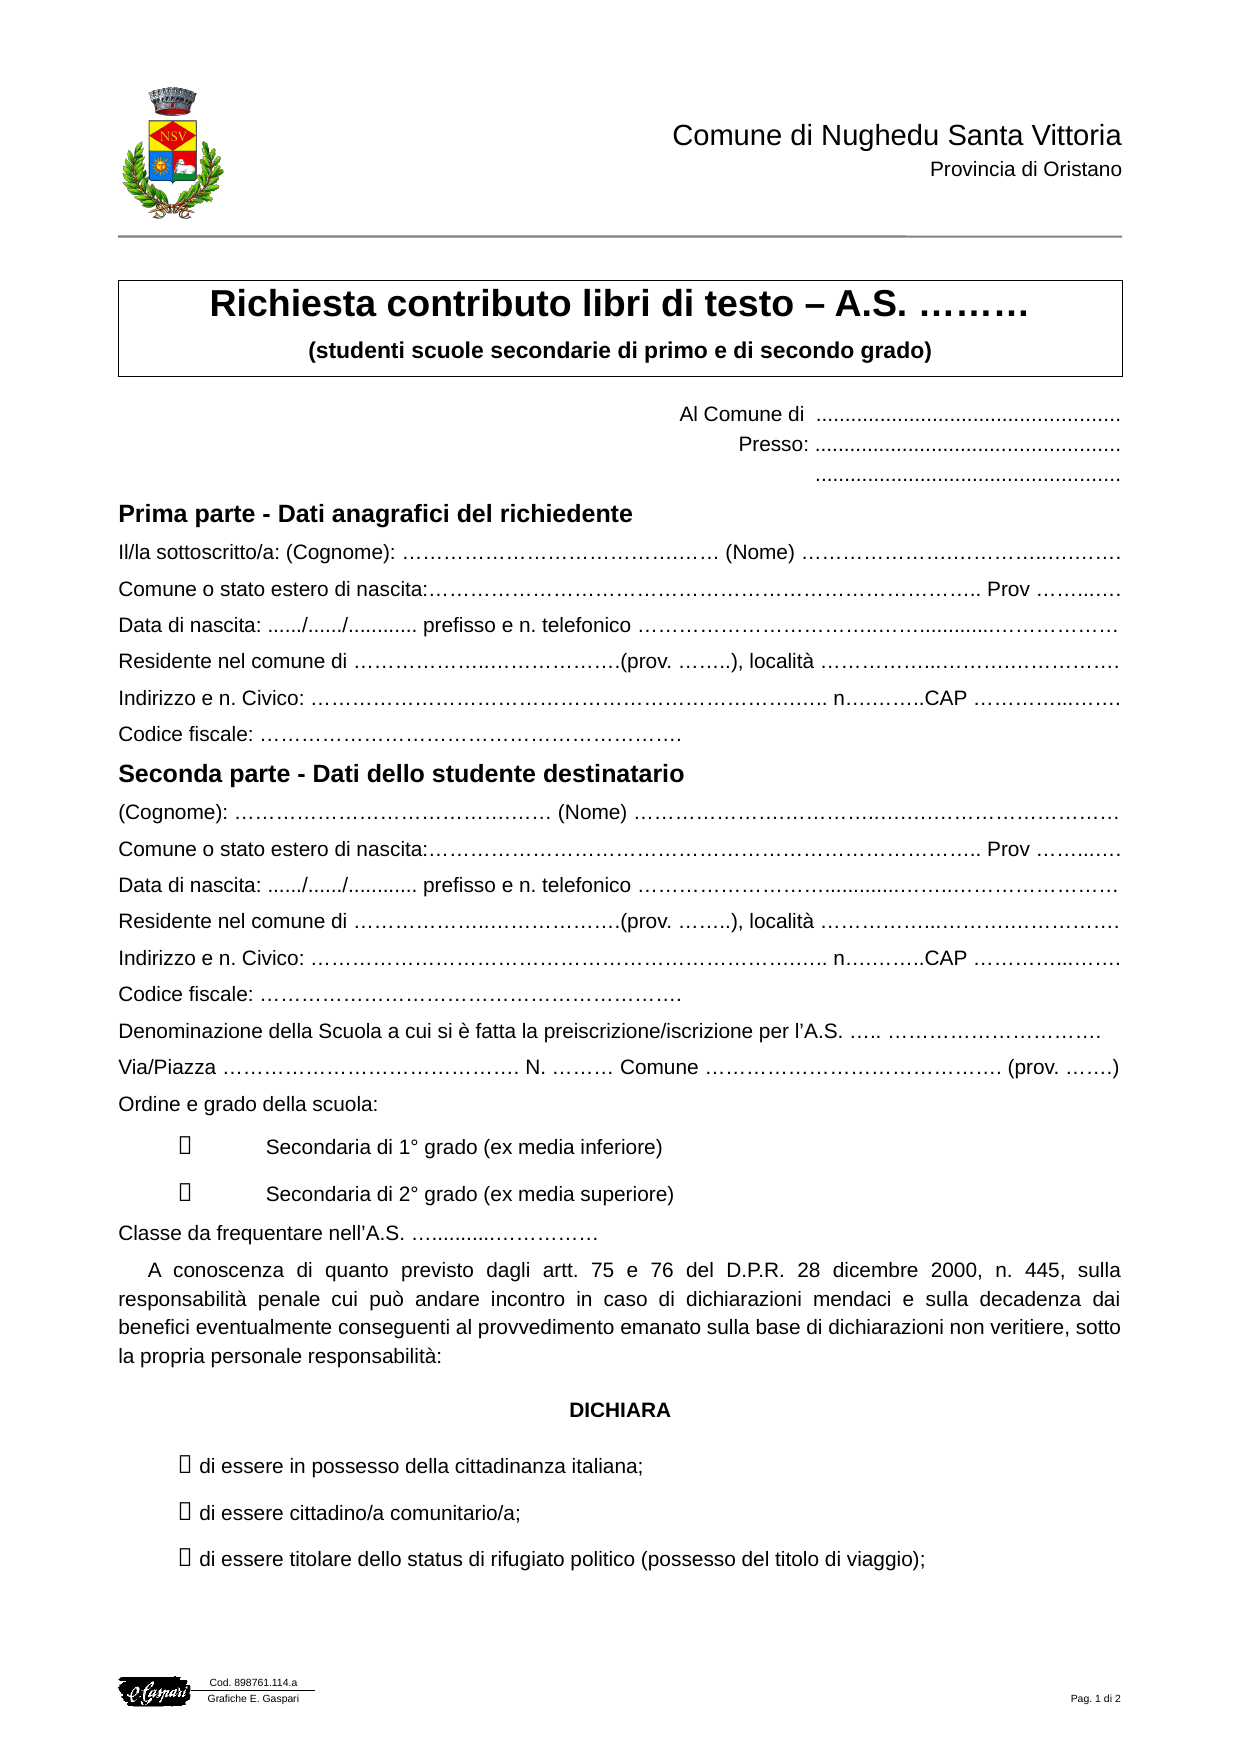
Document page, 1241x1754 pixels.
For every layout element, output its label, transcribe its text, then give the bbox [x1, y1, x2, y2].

text  Secondaria di 1° grado (ex media inferiore) [177, 1128, 1122, 1162]
text Residente nel comune di ………………..……………….(prov. ……..), località ……………...……….……………. [118, 649, 1122, 673]
text Residente nel comune di ………………..……………….(prov. ……..), località ……………...……….……………. [118, 909, 1122, 933]
text Al Comune di [679, 402, 1122, 426]
text Classe da frequentare nell’A.S. …...........…………… [118, 1221, 1122, 1245]
text (Cognome): ………………………………….…… (Nome) ………………….…………..….….……………………… [118, 800, 1122, 824]
text Denominazione della Scuola a cui si è fatta la preiscrizione/iscrizione per l’A.S. ….. …………………………. [118, 1019, 1122, 1043]
text  di essere titolare dello status di rifugiato politico (possesso del titolo di viaggio); [177, 1540, 1122, 1574]
text Indirizzo e n. Civico: …………………………………………………………….….. n….……..CAP …………...……. [118, 946, 1122, 970]
text  di essere in possesso della cittadinanza italiana; [177, 1447, 1122, 1481]
text Data di nascita: ....../....../............ prefisso e n. telefonico ……………………….............……..…………………… [118, 873, 1122, 897]
text Indirizzo e n. Civico: …………………………………………………………….….. n….……..CAP …………...……. [118, 686, 1122, 710]
text  Secondaria di 2° grado (ex media superiore) [177, 1174, 1122, 1209]
text Comune o stato estero di nascita:…………………………………………………………………….. Prov ……...…. [118, 836, 1122, 860]
text  di essere cittadino/a comunitario/a; [177, 1493, 1122, 1527]
table_header Richiesta contributo libri di testo – A.S. ……… (studenti scuole secondarie di primo e di secondo grado) [119, 281, 1122, 376]
text A conoscenza di quanto previsto dagli artt. 75 e 76 del D.P.R. 28 dicembre 2000, n. 445, sulla responsabilità penale cui può andare incontro in caso di dichiarazioni mendaci e sulla decadenza dai benefici eventualmente conseguenti al provvedimento emanato sulla base di dichiarazioni non veritiere, sotto la propria personale responsabilità: [118, 1258, 1122, 1368]
text DICHIARA [118, 1398, 1122, 1422]
picture [122, 87, 224, 219]
text Il/la sottoscritto/a: (Cognome): ………………………………….…… (Nome) ………………….…………..….……. [118, 540, 1122, 564]
picture [117, 1675, 191, 1707]
text Codice fiscale: ……………………………………………………. [118, 722, 1122, 746]
text Codice fiscale: ……………………………………………………. [118, 982, 1122, 1006]
text Comune di Nughedu Santa Vittoria [224, 118, 1122, 152]
text Ordine e grado della scuola: [118, 1092, 1122, 1116]
text Provincia di Oristano [224, 157, 1122, 181]
text Prima parte - Dati anagrafici del richiedente [118, 499, 1122, 527]
text Presso: [738, 432, 1122, 456]
text Comune o stato estero di nascita:…………………………………………………………………….. Prov ……...…. [118, 576, 1122, 600]
text Via/Piazza ……………………………………. N. ……… Comune ……………………………………. (prov. …….) [118, 1055, 1122, 1079]
text Data di nascita: ....../....../............ prefisso e n. telefonico ……………………………..…….............……………… [118, 613, 1122, 637]
text Seconda parte - Dati dello studente destinatario [118, 759, 1122, 787]
